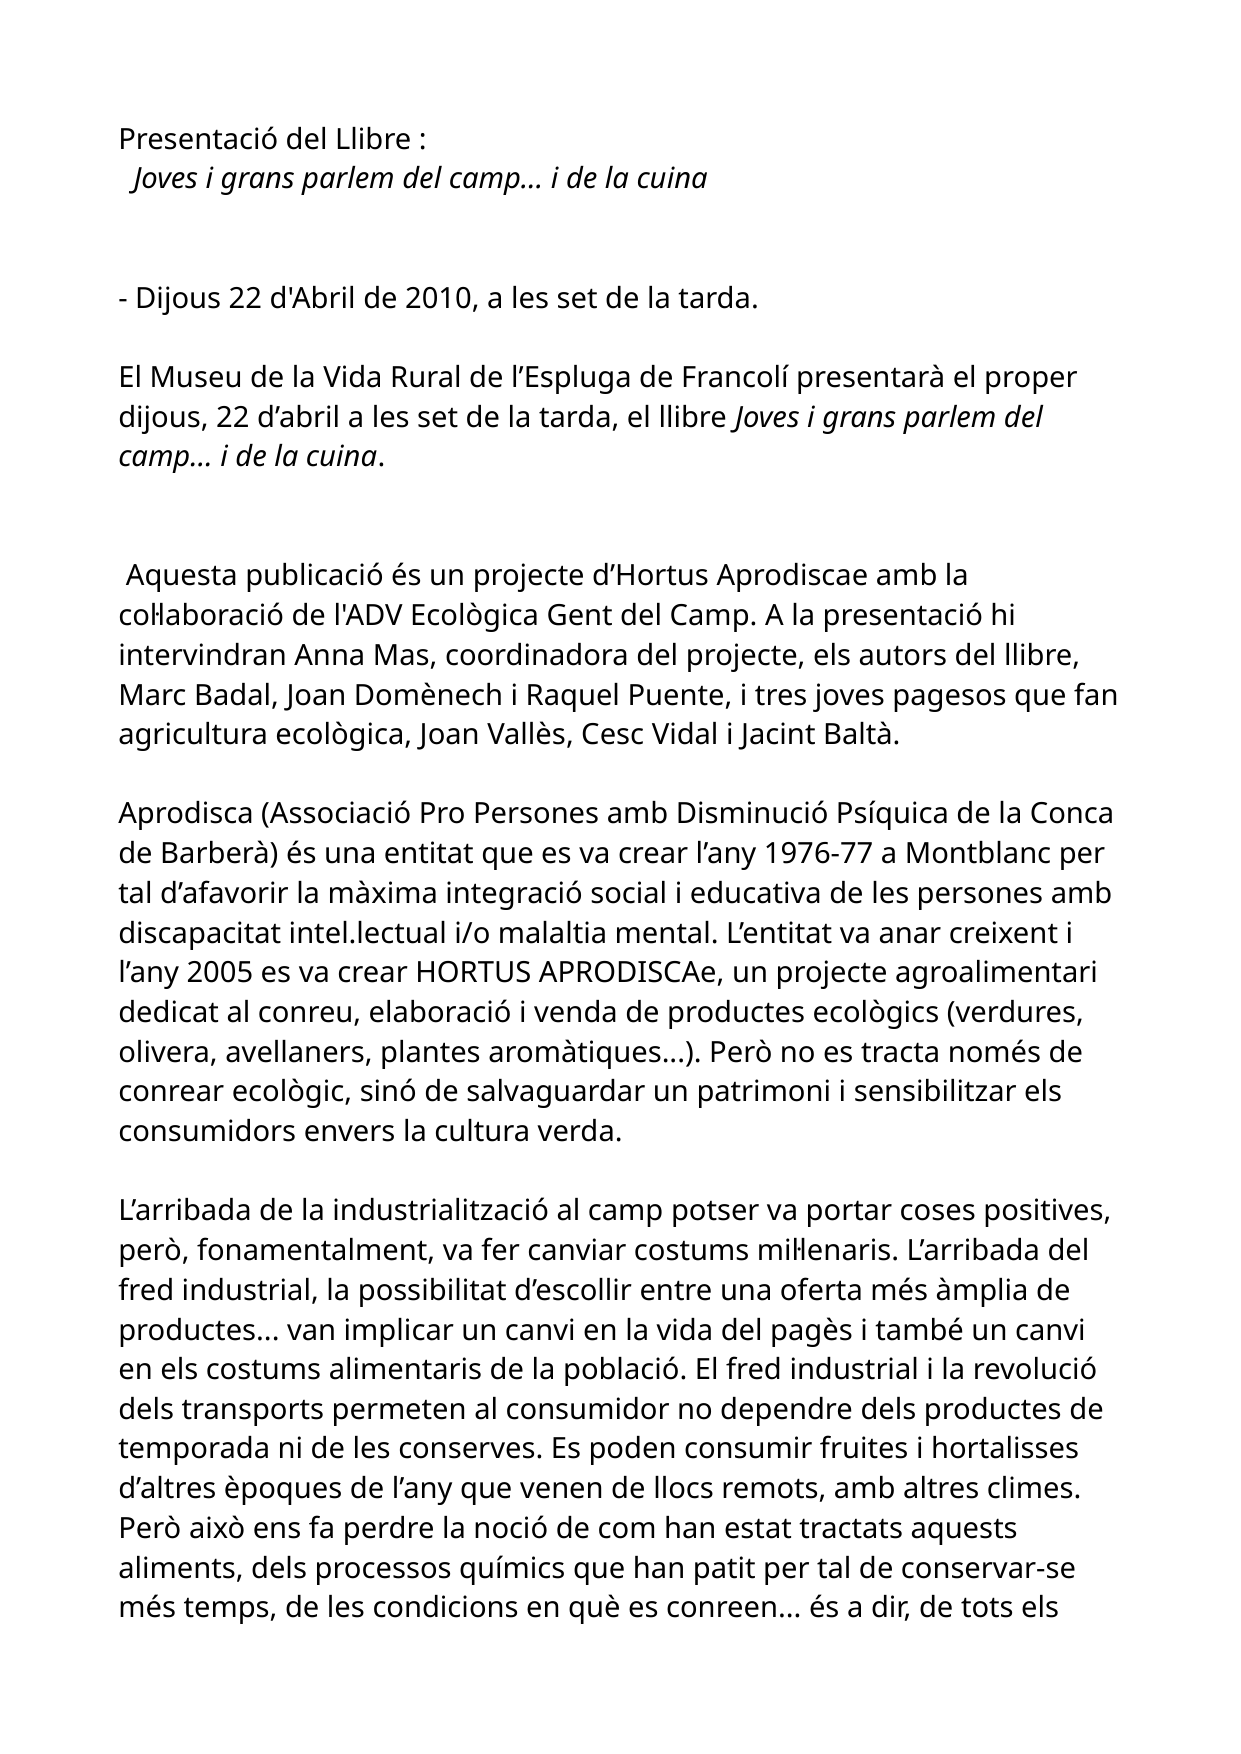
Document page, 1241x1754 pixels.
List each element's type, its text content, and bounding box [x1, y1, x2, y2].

text Aprodisca (Associació Pro Persones amb Disminució Psíquica de la Conca de Barberà) és una entitat que es va crear l’any 1976-77 a Montblanc per tal d’afavorir la màxima integració social i educativa de les persones amb discapacitat intel.lectual i/o malaltia mental. L’entitat va anar creixent i l’any 2005 es va crear HORTUS APRODISCAe, un projecte agroalimentari dedicat al conreu, elaboració i venda de productes ecològics (verdures, olivera, avellaners, plantes aromàtiques...). Però no es tracta només de conrear ecològic, sinó de salvaguardar un patrimoni i sensibilitzar els consumidors envers la cultura verda. [118, 793, 1122, 1150]
text Aquesta publicació és un projecte d’Hortus Aprodiscae amb la col·laboració de l'ADV Ecològica Gent del Camp. A la presentació hi intervindran Anna Mas, coordinadora del projecte, els autors del llibre, Marc Badal, Joan Domènech i Raquel Puente, i tres joves pagesos que fan agricultura ecològica, Joan Vallès, Cesc Vidal i Jacint Baltà. [118, 555, 1122, 753]
text L’arribada de la industrialització al camp potser va portar coses positives, però, fonamentalment, va fer canviar costums mil·lenaris. L’arribada del fred industrial, la possibilitat d’escollir entre una oferta més àmplia de productes... van implicar un canvi en la vida del pagès i també un canvi en els costums alimentaris de la població. El fred industrial i la revolució dels transports permeten al consumidor no dependre dels productes de temporada ni de les conserves. Es poden consumir fruites i hortalisses d’altres èpoques de l’any que venen de llocs remots, amb altres climes. Però això ens fa perdre la noció de com han estat tractats aquests aliments, dels processos químics que han patit per tal de conservar-se més temps, de les condicions en què es conreen... és a dir, de tots els [118, 1190, 1122, 1626]
text El Museu de la Vida Rural de l’Espluga de Francolí presentarà el proper dijous, 22 d’abril a les set de la tarda, el llibre Joves i grans parlem del camp... i de la cuina. [118, 356, 1122, 475]
text - Dijous 22 d'Abril de 2010, a les set de la tarda. [118, 277, 1122, 317]
text Presentació del Llibre : [118, 118, 1122, 158]
text Joves i grans parlem del camp... i de la cuina [118, 158, 1122, 197]
